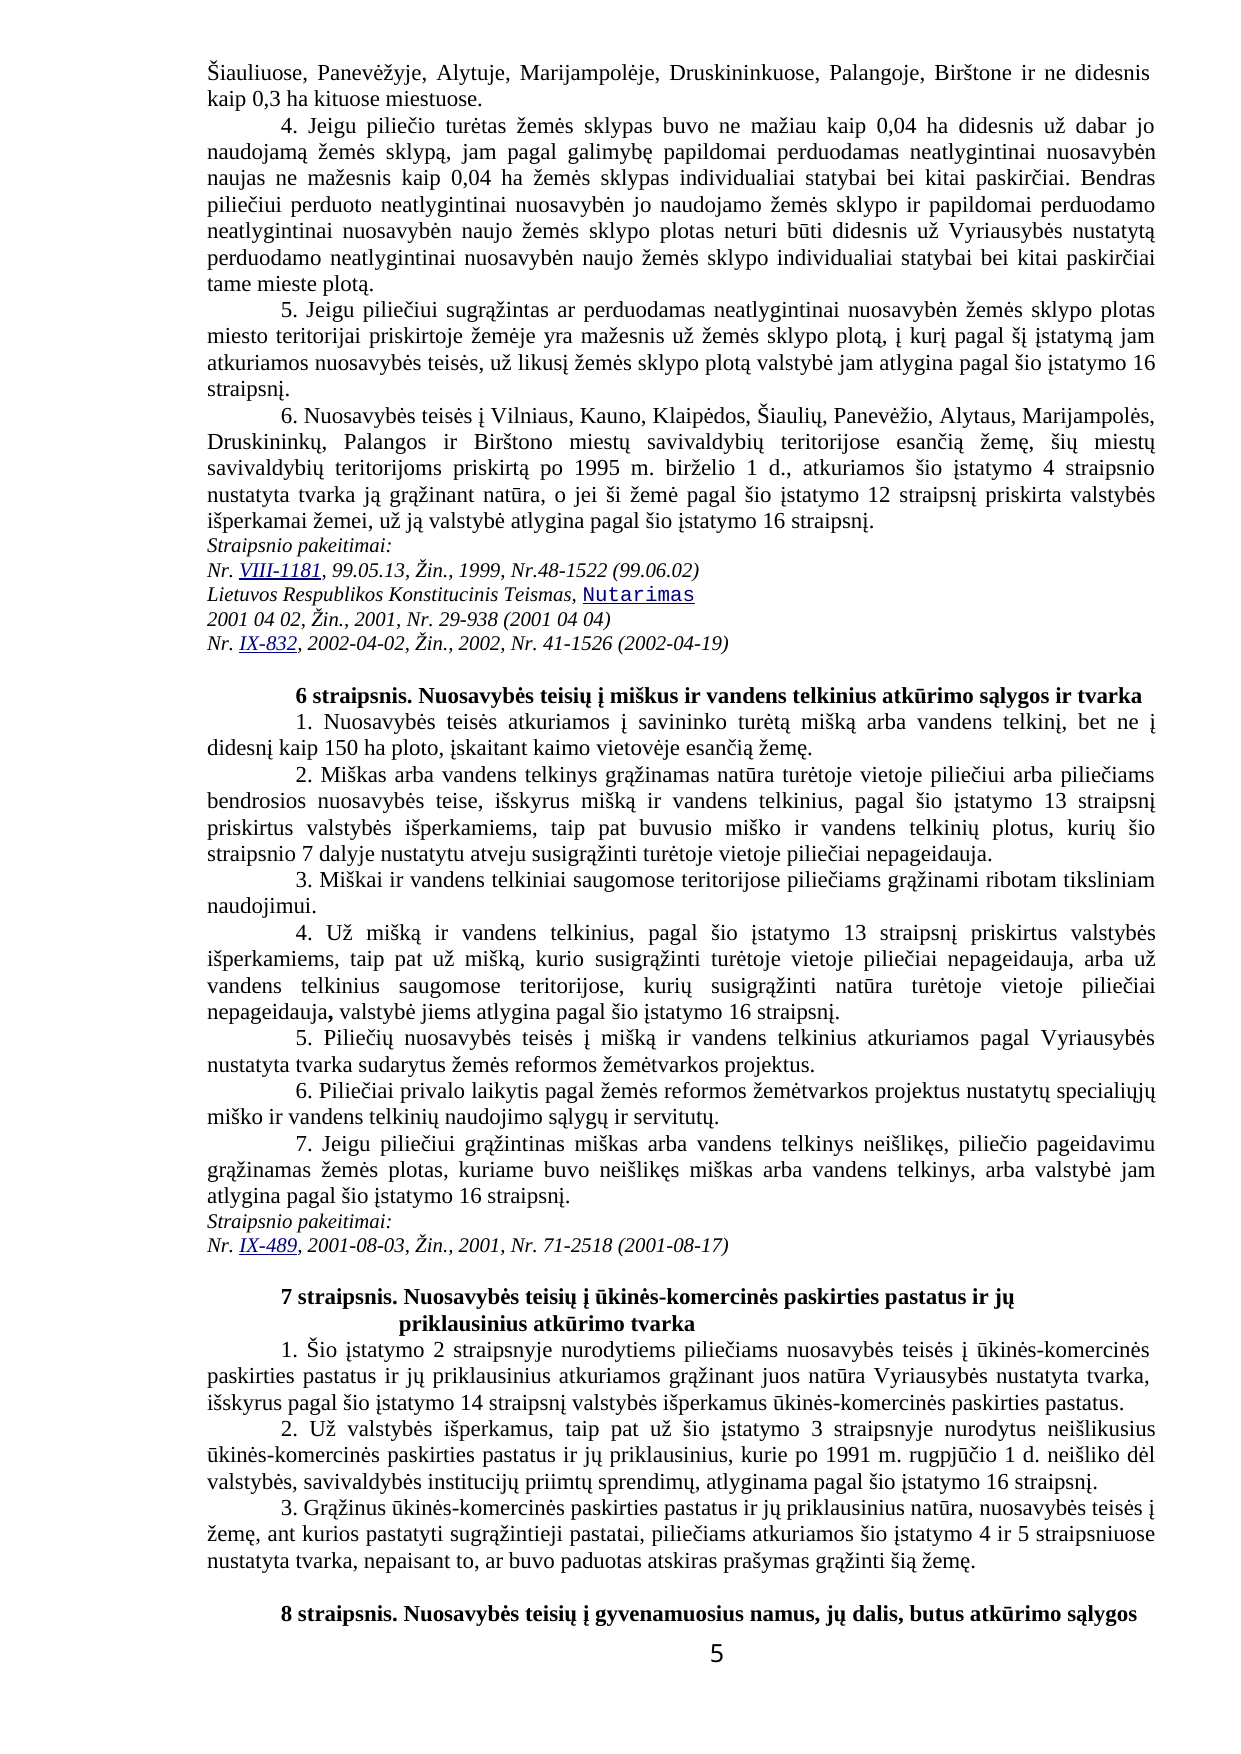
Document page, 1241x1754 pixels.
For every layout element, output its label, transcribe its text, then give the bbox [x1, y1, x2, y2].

text 1. Nuosavybės teisės atkuriamos į savininko turėtą mišką arba vandens telkinį, bet ne į didesnį kaip 150 ha ploto, įskaitant kaimo vietovėje esančią žemę. [207, 708, 1157, 761]
text Straipsnio pakeitimai: [207, 533, 1157, 557]
text 5. Jeigu piliečiui sugrąžintas ar perduodamas neatlygintinai nuosavybėn žemės sklypo plotas miesto teritorijai priskirtoje žemėje yra mažesnis už žemės sklypo plotą, į kurį pagal šį įstatymą jam atkuriamos nuosavybės teisės, už likusį žemės sklypo plotą valstybė jam atlygina pagal šio įstatymo 16 straipsnį. [207, 296, 1157, 402]
text priklausinius atkūrimo tvarka [357, 1310, 1157, 1336]
text Nr. IX-489, 2001-08-03, Žin., 2001, Nr. 71-2518 (2001-08-17) [207, 1233, 1152, 1257]
text Šiauliuose, Panevėžyje, Alytuje, Marijampolėje, Druskininkuose, Palangoje, Birštone ir ne didesnis kaip 0,3 ha kituose miestuose. [207, 59, 1152, 112]
text 4. Jeigu piliečio turėtas žemės sklypas buvo ne mažiau kaip 0,04 ha didesnis už dabar jo naudojamą žemės sklypą, jam pagal galimybę papildomai perduodamas neatlygintinai nuosavybėn naujas ne mažesnis kaip 0,04 ha žemės sklypas individualiai statybai bei kitai paskirčiai. Bendras piliečiui perduoto neatlygintinai nuosavybėn jo naudojamo žemės sklypo ir papildomai perduodamo neatlygintinai nuosavybėn naujo žemės sklypo plotas neturi būti didesnis už Vyriausybės nustatytą perduodamo neatlygintinai nuosavybėn naujo žemės sklypo individualiai statybai bei kitai paskirčiai tame mieste plotą. [207, 112, 1157, 296]
text Nr. IX-832, 2002-04-02, Žin., 2002, Nr. 41-1526 (2002-04-19) [207, 631, 1152, 655]
text 8 straipsnis. Nuosavybės teisių į gyvenamuosius namus, jų dalis, butus atkūrimo sąlygos [207, 1599, 1157, 1626]
text 2001 04 02, Žin., 2001, Nr. 29-938 (2001 04 04) [207, 607, 1152, 631]
text 4. Už mišką ir vandens telkinius, pagal šio įstatymo 13 straipsnį priskirtus valstybės išperkamiems, taip pat už mišką, kurio susigrąžinti turėtoje vietoje piliečiai nepageidauja, arba už vandens telkinius saugomose teritorijose, kurių susigrąžinti natūra turėtoje vietoje piliečiai nepageidauja, valstybė jiems atlygina pagal šio įstatymo 16 straipsnį. [207, 919, 1157, 1024]
text 6. Nuosavybės teisės į Vilniaus, Kauno, Klaipėdos, Šiaulių, Panevėžio, Alytaus, Marijampolės, Druskininkų, Palangos ir Birštono miestų savivaldybių teritorijose esančią žemę, šių miestų savivaldybių teritorijoms priskirtą po 1995 m. birželio 1 d., atkuriamos šio įstatymo 4 straipsnio nustatyta tvarka ją grąžinant natūra, o jei ši žemė pagal šio įstatymo 12 straipsnį priskirta valstybės išperkamai žemei, už ją valstybė atlygina pagal šio įstatymo 16 straipsnį. [207, 402, 1157, 533]
text 2. Už valstybės išperkamus, taip pat už šio įstatymo 3 straipsnyje nurodytus neišlikusius ūkinės-komercinės paskirties pastatus ir jų priklausinius, kurie po 1991 m. rugpjūčio 1 d. neišliko dėl valstybės, savivaldybės institucijų priimtų sprendimų, atlyginama pagal šio įstatymo 16 straipsnį. [207, 1415, 1157, 1494]
text 3. Miškai ir vandens telkiniai saugomose teritorijose piliečiams grąžinami ribotam tiksliniam naudojimui. [207, 866, 1157, 919]
text 6 straipsnis. Nuosavybės teisių į miškus ir vandens telkinius atkūrimo sąlygos ir tvarka [207, 682, 1157, 708]
text 2. Miškas arba vandens telkinys grąžinamas natūra turėtoje vietoje piliečiui arba piliečiams bendrosios nuosavybės teise, išskyrus mišką ir vandens telkinius, pagal šio įstatymo 13 straipsnį priskirtus valstybės išperkamiems, taip pat buvusio miško ir vandens telkinių plotus, kurių šio straipsnio 7 dalyje nustatytu atveju susigrąžinti turėtoje vietoje piliečiai nepageidauja. [207, 761, 1157, 866]
text 5. Piliečių nuosavybės teisės į mišką ir vandens telkinius atkuriamos pagal Vyriausybės nustatyta tvarka sudarytus žemės reformos žemėtvarkos projektus. [207, 1024, 1157, 1077]
text 1. Šio įstatymo 2 straipsnyje nurodytiems piliečiams nuosavybės teisės į ūkinės-komercinės paskirties pastatus ir jų priklausinius atkuriamos grąžinant juos natūra Vyriausybės nustatyta tvarka, išskyrus pagal šio įstatymo 14 straipsnį valstybės išperkamus ūkinės-komercinės paskirties pastatus. [207, 1336, 1152, 1415]
text Straipsnio pakeitimai: [207, 1209, 1157, 1233]
text 7. Jeigu piliečiui grąžintinas miškas arba vandens telkinys neišlikęs, piliečio pageidavimu grąžinamas žemės plotas, kuriame buvo neišlikęs miškas arba vandens telkinys, arba valstybė jam atlygina pagal šio įstatymo 16 straipsnį. [207, 1130, 1157, 1209]
text 6. Piliečiai privalo laikytis pagal žemės reformos žemėtvarkos projektus nustatytų specialiųjų miško ir vandens telkinių naudojimo sąlygų ir servitutų. [207, 1077, 1157, 1130]
text Lietuvos Respublikos Konstitucinis Teismas, Nutarimas [207, 582, 1152, 607]
text Nr. VIII-1181, 99.05.13, Žin., 1999, Nr.48-1522 (99.06.02) [207, 557, 1152, 582]
text 7 straipsnis. Nuosavybės teisių į ūkinės-komercinės paskirties pastatus ir jų [207, 1283, 1157, 1310]
text 3. Grąžinus ūkinės-komercinės paskirties pastatus ir jų priklausinius natūra, nuosavybės teisės į žemę, ant kurios pastatyti sugrąžintieji pastatai, piliečiams atkuriamos šio įstatymo 4 ir 5 straipsniuose nustatyta tvarka, nepaisant to, ar buvo paduotas atskiras prašymas grąžinti šią žemę. [207, 1494, 1157, 1573]
